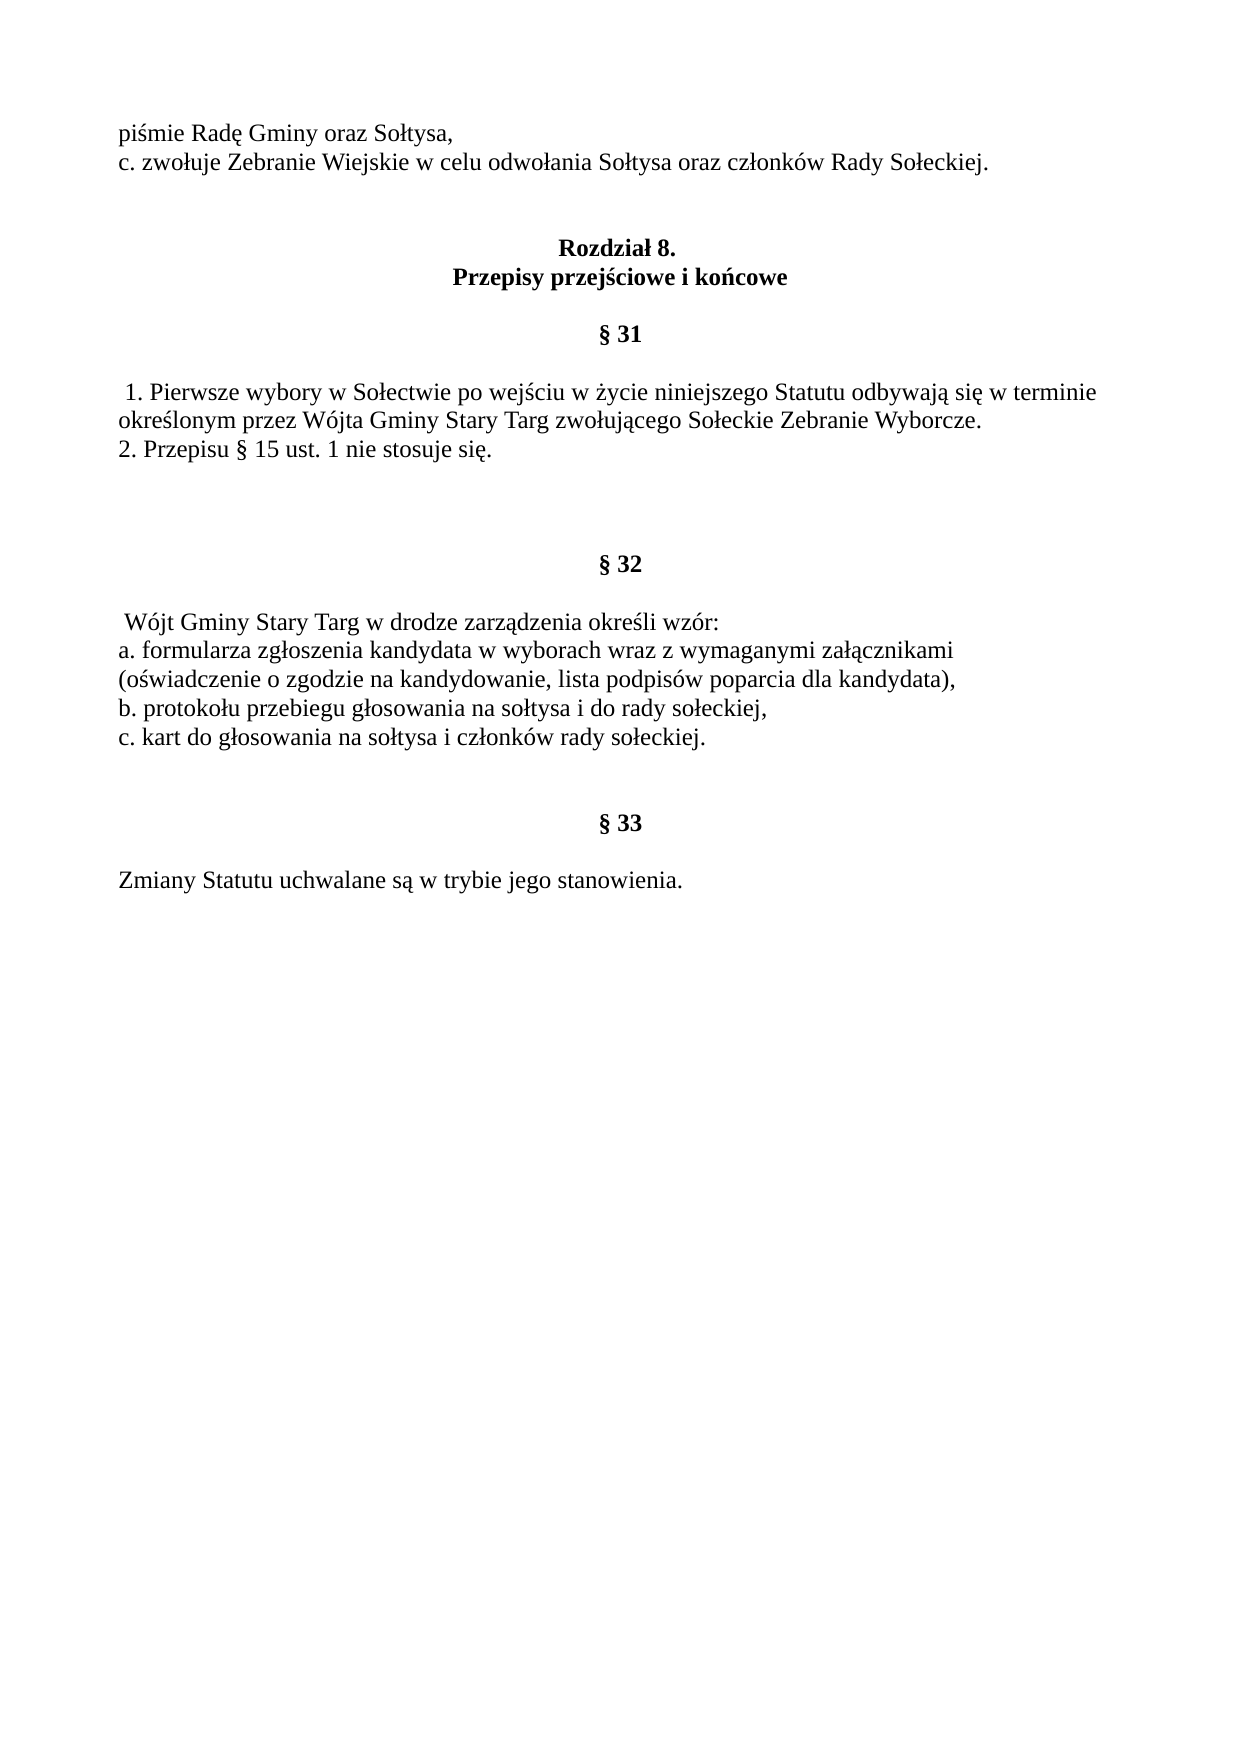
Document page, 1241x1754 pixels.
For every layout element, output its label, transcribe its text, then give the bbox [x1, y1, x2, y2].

text piśmie Radę Gminy oraz Sołtysa, [118, 118, 1122, 147]
text (oświadczenie o zgodzie na kandydowanie, lista podpisów poparcia dla kandydata), [118, 664, 1122, 693]
text 2. Przepisu § 15 ust. 1 nie stosuje się. [118, 434, 1122, 463]
text 1. Pierwsze wybory w Sołectwie po wejściu w życie niniejszego Statutu odbywają się w terminie określonym przez Wójta Gminy Stary Targ zwołującego Sołeckie Zebranie Wyborcze. [118, 377, 1122, 434]
text Zmiany Statutu uchwalane są w trybie jego stanowienia. [118, 866, 1122, 894]
text a. formularza zgłoszenia kandydata w wyborach wraz z wymaganymi załącznikami [118, 636, 1122, 664]
text c. zwołuje Zebranie Wiejskie w celu odwołania Sołtysa oraz członków Rady Sołeckiej. [118, 147, 1122, 176]
text b. protokołu przebiegu głosowania na sołtysa i do rady sołeckiej, [118, 693, 1122, 722]
text c. kart do głosowania na sołtysa i członków rady sołeckiej. [118, 722, 1122, 751]
text § 32 [118, 549, 1122, 578]
text § 33 [118, 808, 1122, 837]
text Wójt Gminy Stary Targ w drodze zarządzenia określi wzór: [118, 607, 1122, 636]
text Rozdział 8. [118, 233, 1122, 262]
text Przepisy przejściowe i końcowe [118, 262, 1122, 291]
text § 31 [118, 319, 1122, 348]
